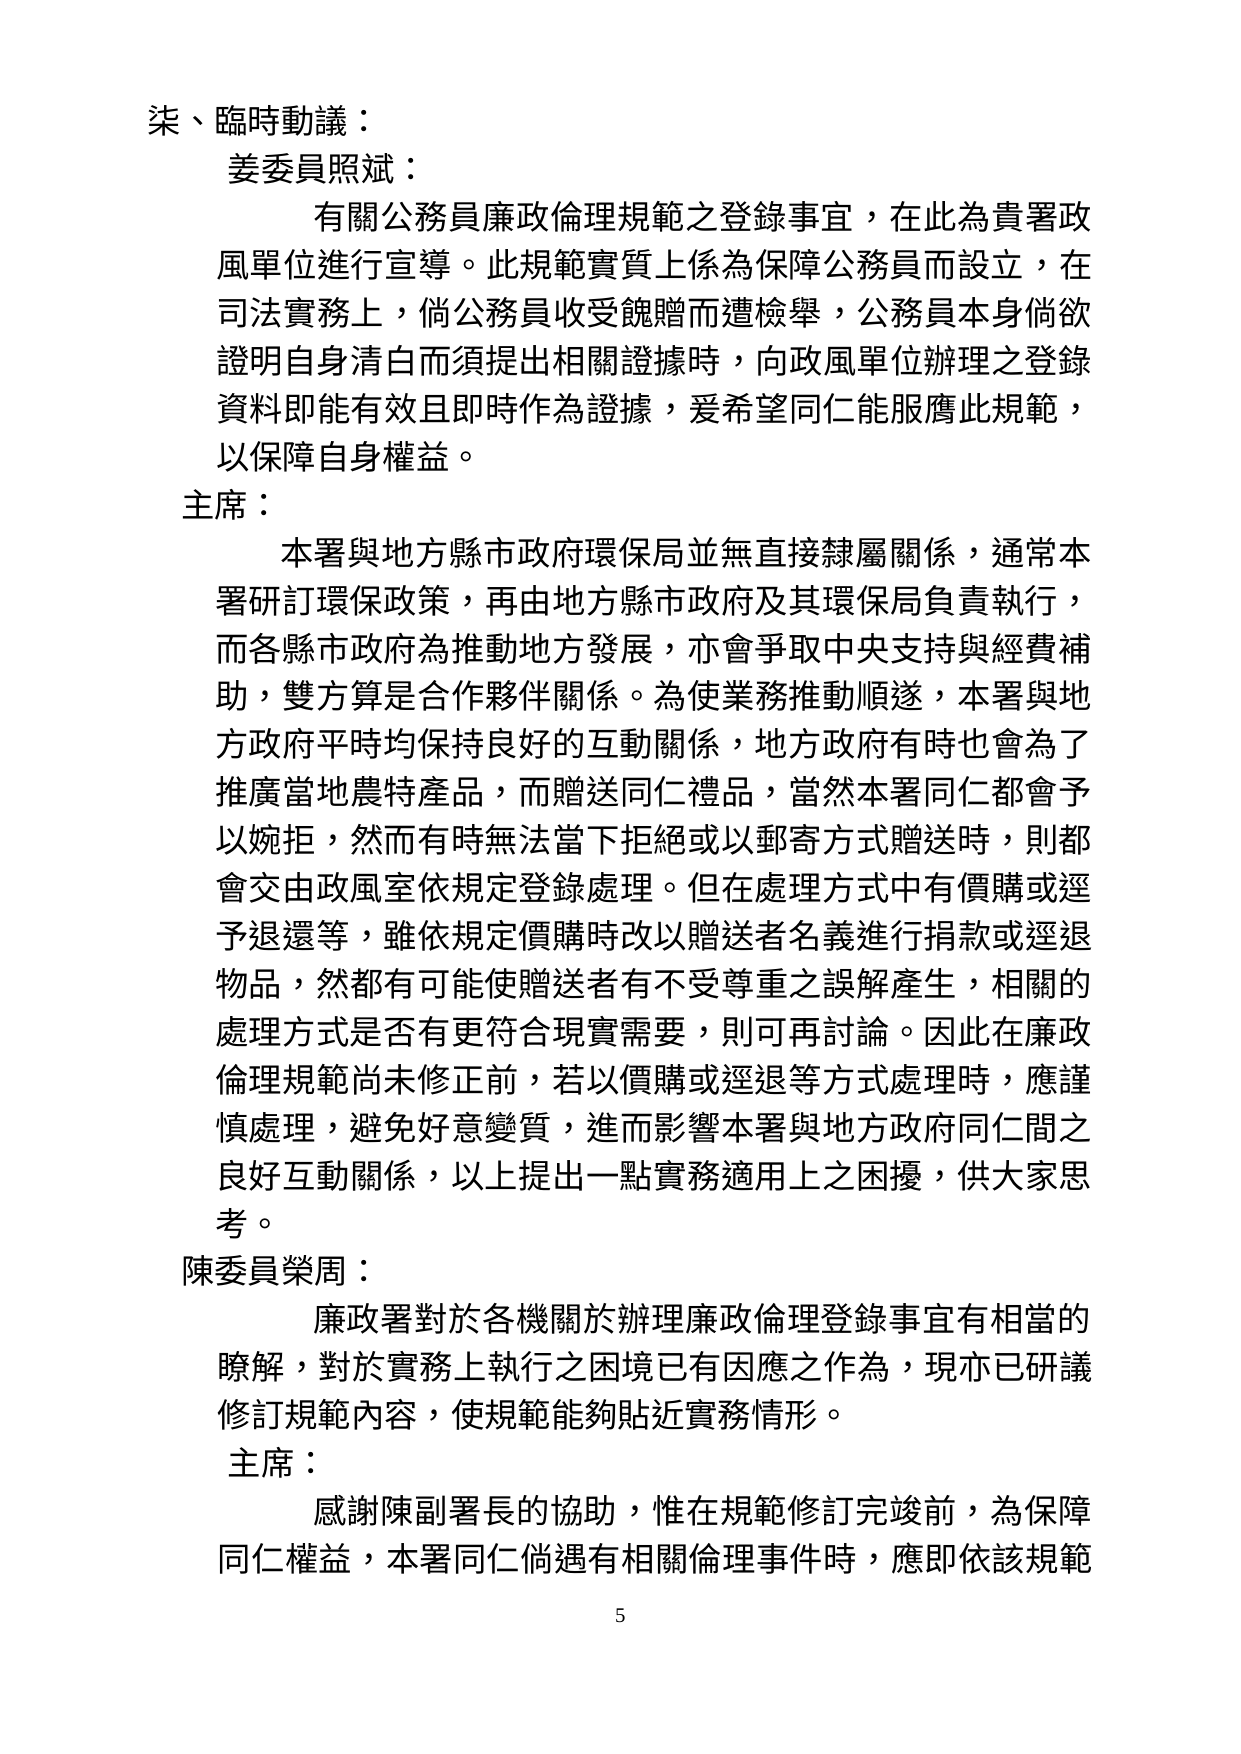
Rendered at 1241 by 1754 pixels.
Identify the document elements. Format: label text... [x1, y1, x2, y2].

text 陳委員榮周： [148, 1246, 1092, 1293]
text 有關公務員廉政倫理規範之登錄事宜，在此為貴署政風單位進行宣導。此規範實質上係為保障公務員而設立，在司法實務上，倘公務員收受餽贈而遭檢舉，公務員本身倘欲證明自身清白而須提出相關證據時，向政風單位辦理之登錄資料即能有效且即時作為證據，爰希望同仁能服膺此規範，以保障自身權益。 [148, 191, 1092, 479]
text 柒、臨時動議： [148, 96, 1092, 143]
text 姜委員照斌： [148, 143, 1092, 191]
text 本署與地方縣市政府環保局並無直接隸屬關係，通常本署研訂環保政策，再由地方縣市政府及其環保局負責執行，而各縣市政府為推動地方發展，亦會爭取中央支持與經費補助，雙方算是合作夥伴關係。為使業務推動順遂，本署與地方政府平時均保持良好的互動關係，地方政府有時也會為了推廣當地農特產品，而贈送同仁禮品，當然本署同仁都會予以婉拒，然而有時無法當下拒絕或以郵寄方式贈送時，則都會交由政風室依規定登錄處理。但在處理方式中有價購或逕予退還等，雖依規定價購時改以贈送者名義進行捐款或逕退物品，然都有可能使贈送者有不受尊重之誤解產生，相關的處理方式是否有更符合現實需要，則可再討論。因此在廉政倫理規範尚未修正前，若以價購或逕退等方式處理時，應謹慎處理，避免好意變質，進而影響本署與地方政府同仁間之良好互動關係，以上提出一點實務適用上之困擾，供大家思考。 [215, 527, 1092, 1246]
text 主席： [148, 479, 1092, 527]
text 主席： [148, 1437, 1092, 1485]
text 感謝陳副署長的協助，惟在規範修訂完竣前，為保障同仁權益，本署同仁倘遇有相關倫理事件時，應即依該規範 [148, 1485, 1092, 1581]
text 廉政署對於各機關於辦理廉政倫理登錄事宜有相當的瞭解，對於實務上執行之困境已有因應之作為，現亦已研議修訂規範內容，使規範能夠貼近實務情形。 [148, 1293, 1092, 1437]
